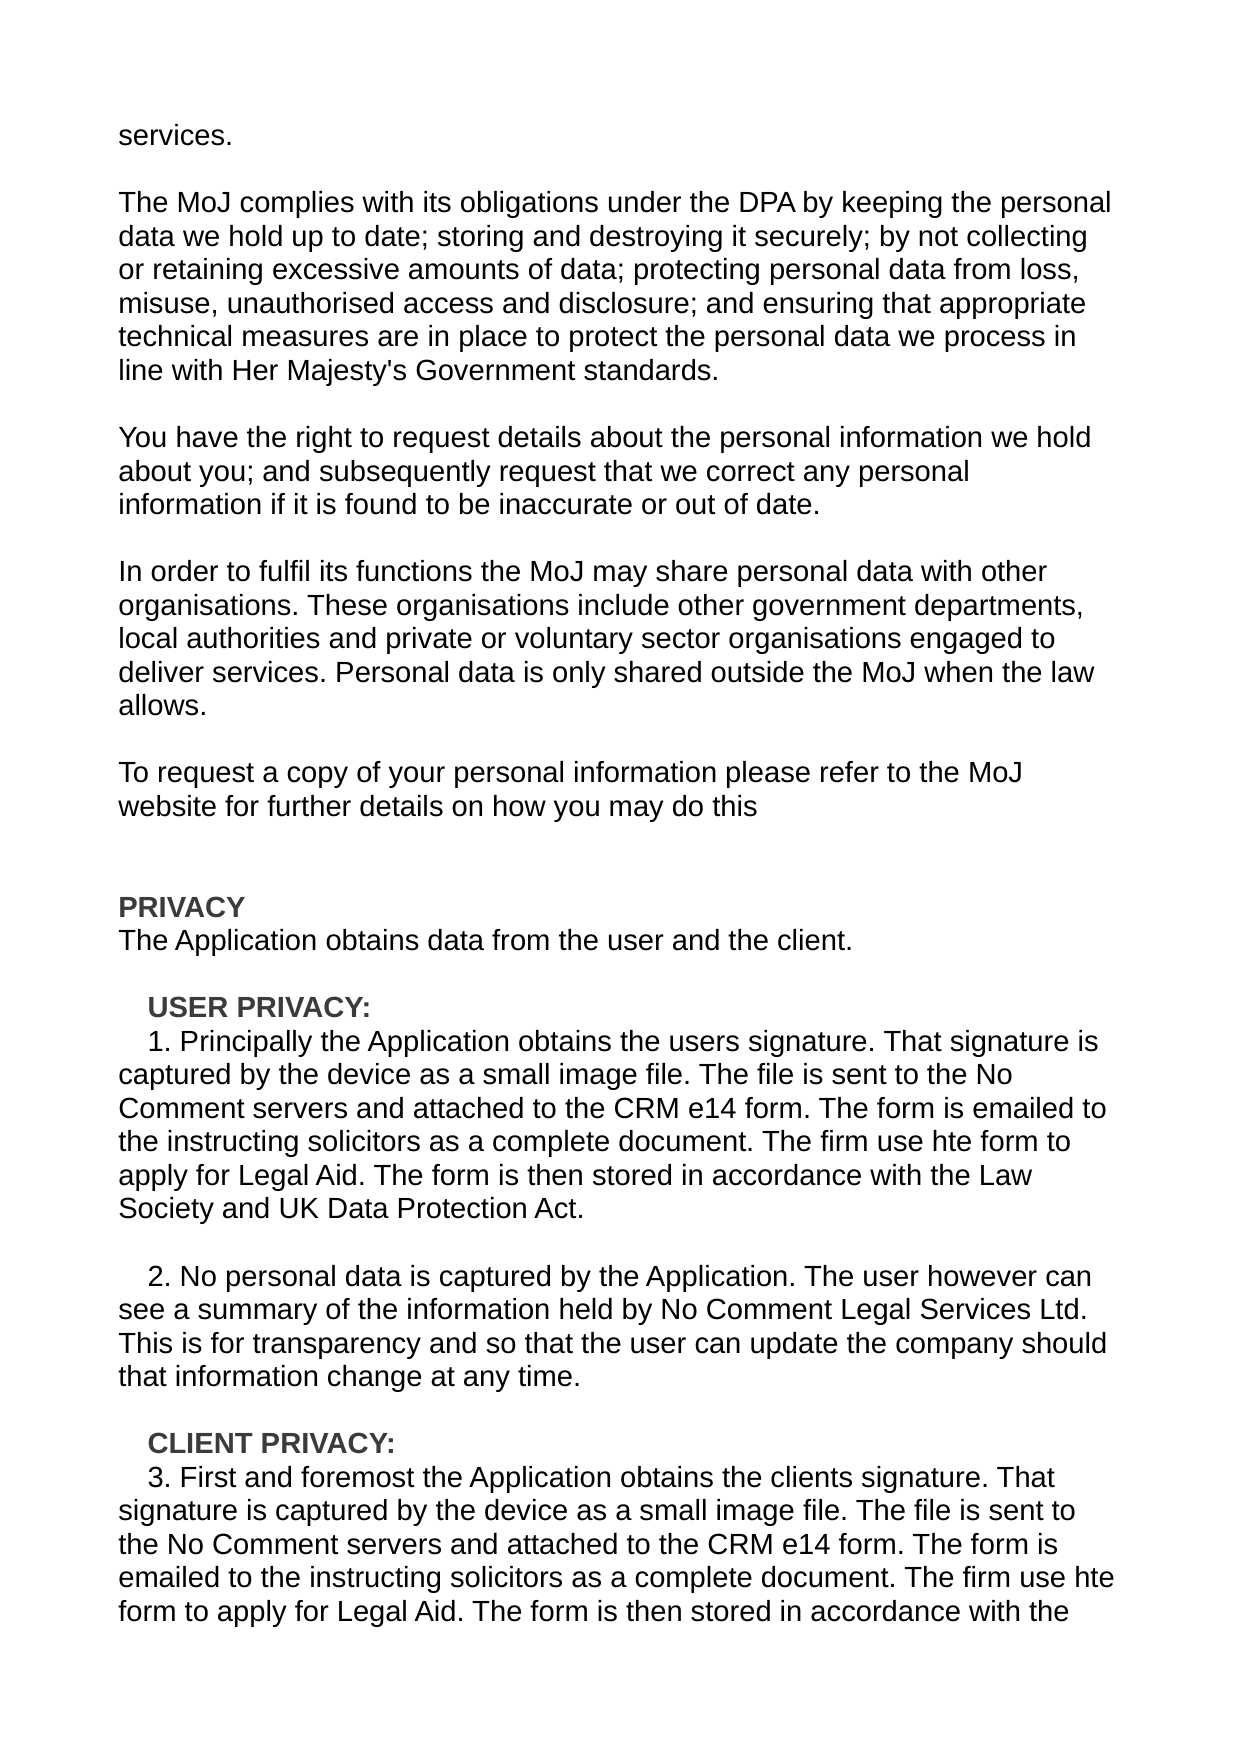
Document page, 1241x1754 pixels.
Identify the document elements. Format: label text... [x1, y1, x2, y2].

table_cell PRIVACY The Application obtains data from the user and the client. USER PRIVACY: 1. Principally the Application obtains the users signature. That signature is captured by the device as a small image file. The file is sent to the No Comment servers and attached to the CRM e14 form. The form is emailed to the instructing solicitors as a complete document. The firm use hte form to apply for Legal Aid. The form is then stored in accordance with the Law Society and UK Data Protection Act. 2. No personal data is captured by the Application. The user however can see a summary of the information held by No Comment Legal Services Ltd. This is for transparency and so that the user can update the company should that information change at any time. CLIENT PRIVACY: 3. First and foremost the Application obtains the clients signature. That signature is captured by the device as a small image file. The file is sent to the No Comment servers and attached to the CRM e14 form. The form is emailed to the instructing solicitors as a complete document. The firm use hte form to apply for Legal Aid. The form is then stored in accordance with the [118, 856, 1122, 1627]
table_cell services. The MoJ complies with its obligations under the DPA by keeping the personal data we hold up to date; storing and destroying it securely; by not collecting or retaining excessive amounts of data; protecting personal data from loss, misuse, unauthorised access and disclosure; and ensuring that appropriate technical measures are in place to protect the personal data we process in line with Her Majesty's Government standards. You have the right to request details about the personal information we hold about you; and subsequently request that we correct any personal information if it is found to be inaccurate or out of date. In order to fulfil its functions the MoJ may share personal data with other organisations. These organisations include other government departments, local authorities and private or voluntary sector organisations engaged to deliver services. Personal data is only shared outside the MoJ when the law allows. To request a copy of your personal information please refer to the MoJ website for further details on how you may do this [118, 118, 1122, 822]
table_cell [118, 823, 1122, 856]
